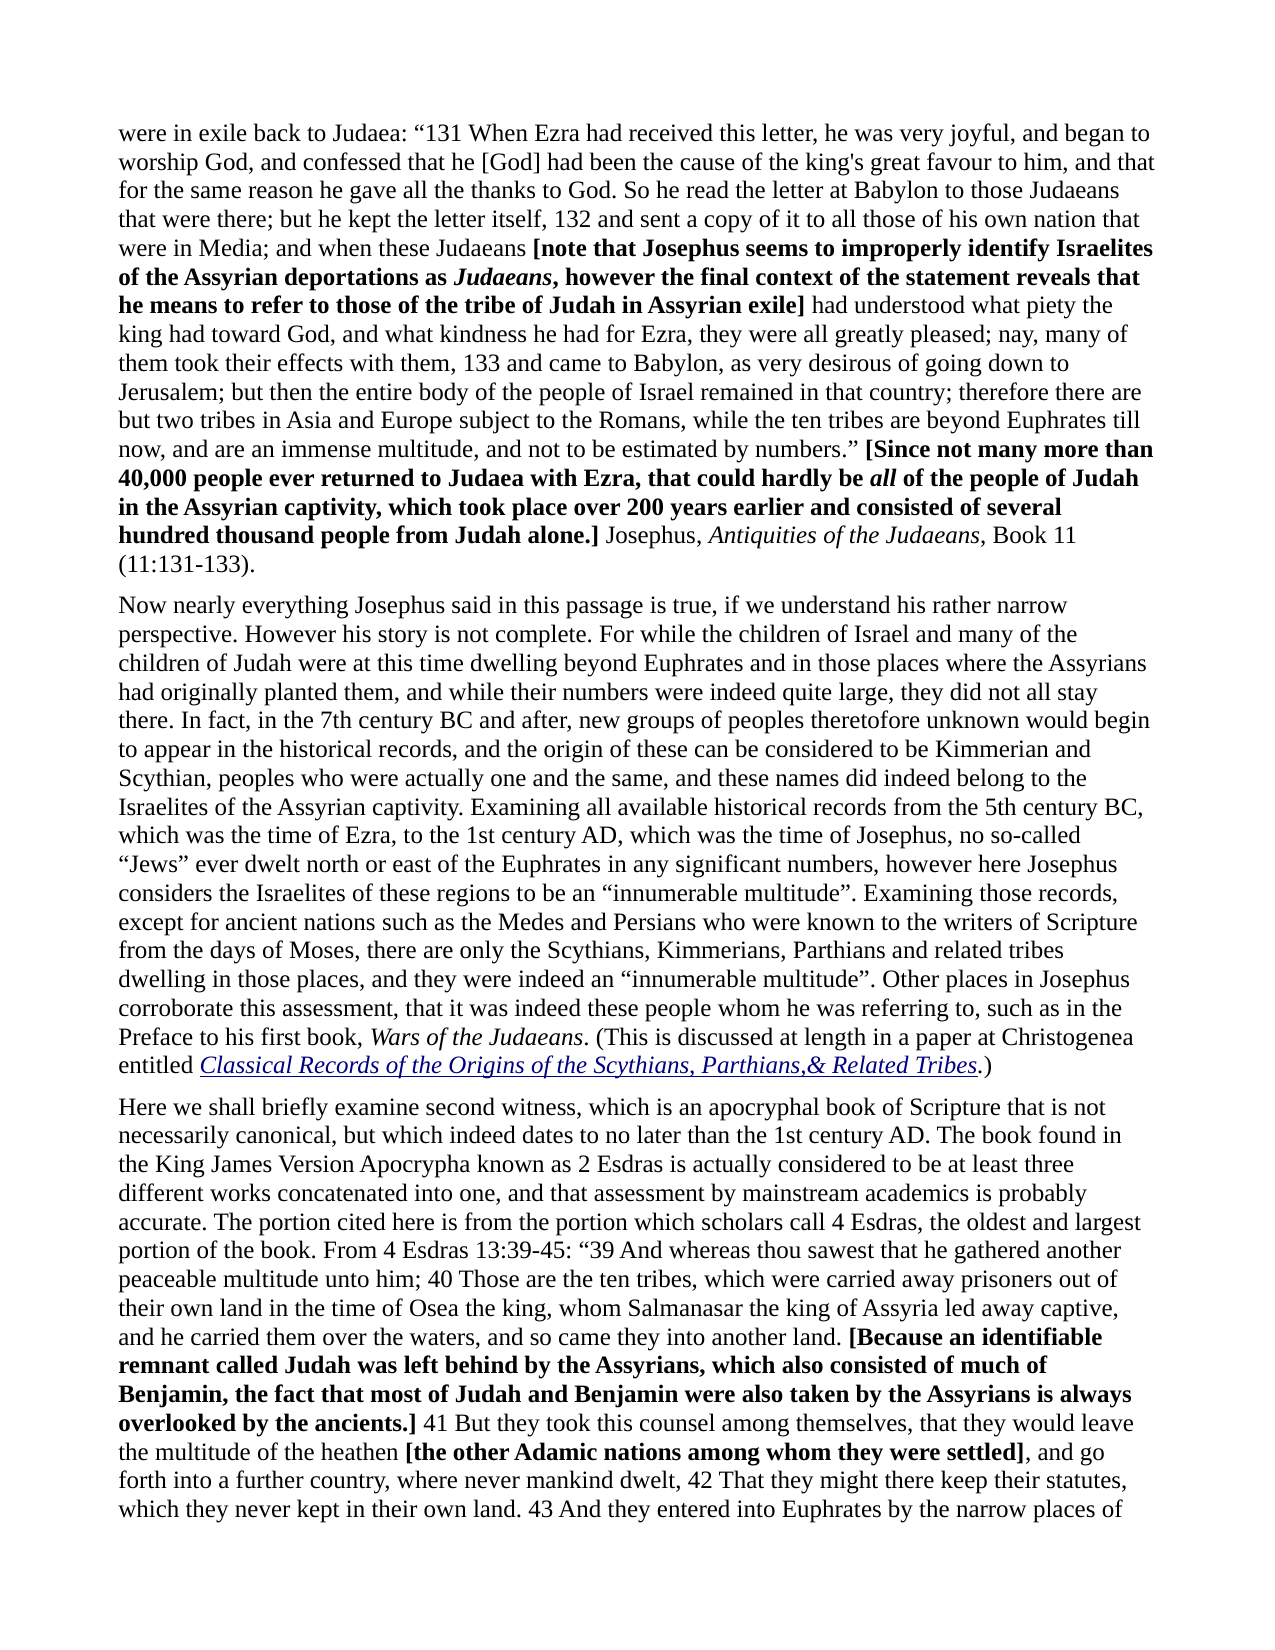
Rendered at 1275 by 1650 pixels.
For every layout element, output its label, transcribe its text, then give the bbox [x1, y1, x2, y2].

text Now nearly everything Josephus said in this passage is true, if we understand his rather narrow perspective. However his story is not complete. For while the children of Israel and many of the children of Judah were at this time dwelling beyond Euphrates and in those places where the Assyrians had originally planted them, and while their numbers were indeed quite large, they did not all stay there. In fact, in the 7th century BC and after, new groups of peoples theretofore unknown would begin to appear in the historical records, and the origin of these can be considered to be Kimmerian and Scythian, peoples who were actually one and the same, and these names did indeed belong to the Israelites of the Assyrian captivity. Examining all available historical records from the 5th century BC, which was the time of Ezra, to the 1st century AD, which was the time of Josephus, no so-called “Jews” ever dwelt north or east of the Euphrates in any significant numbers, however here Josephus considers the Israelites of these regions to be an “innumerable multitude”. Examining those records, except for ancient nations such as the Medes and Persians who were known to the writers of Scripture from the days of Moses, there are only the Scythians, Kimmerians, Parthians and related tribes dwelling in those places, and they were indeed an “innumerable multitude”. Other places in Josephus corroborate this assessment, that it was indeed these people whom he was referring to, such as in the Preface to his first book, Wars of the Judaeans. (This is discussed at length in a paper at Christogenea entitled Classical Records of the Origins of the Scythians, Parthians,& Related Tribes.) [118, 591, 1157, 1079]
text were in exile back to Judaea: “131 When Ezra had received this letter, he was very joyful, and began to worship God, and confessed that he [God] had been the cause of the king's great favour to him, and that for the same reason he gave all the thanks to God. So he read the letter at Babylon to those Judaeans that were there; but he kept the letter itself, 132 and sent a copy of it to all those of his own nation that were in Media; and when these Judaeans [note that Josephus seems to improperly identify Israelites of the Assyrian deportations as Judaeans, however the final context of the statement reveals that he means to refer to those of the tribe of Judah in Assyrian exile] had understood what piety the king had toward God, and what kindness he had for Ezra, they were all greatly pleased; nay, many of them took their effects with them, 133 and came to Babylon, as very desirous of going down to Jerusalem; but then the entire body of the people of Israel remained in that country; therefore there are but two tribes in Asia and Europe subject to the Romans, while the ten tribes are beyond Euphrates till now, and are an immense multitude, and not to be estimated by numbers.” [Since not many more than 40,000 people ever returned to Judaea with Ezra, that could hardly be all of the people of Judah in the Assyrian captivity, which took place over 200 years earlier and consisted of several hundred thousand people from Judah alone.] Josephus, Antiquities of the Judaeans, Book 11 (11:131-133). [118, 118, 1157, 578]
text Here we shall briefly examine second witness, which is an apocryphal book of Scripture that is not necessarily canonical, but which indeed dates to no later than the 1st century AD. The book found in the King James Version Apocrypha known as 2 Esdras is actually considered to be at least three different works concatenated into one, and that assessment by mainstream academics is probably accurate. The portion cited here is from the portion which scholars call 4 Esdras, the oldest and largest portion of the book. From 4 Esdras 13:39-45: “39 And whereas thou sawest that he gathered another peaceable multitude unto him; 40 Those are the ten tribes, which were carried away prisoners out of their own land in the time of Osea the king, whom Salmanasar the king of Assyria led away captive, and he carried them over the waters, and so came they into another land. [Because an identifiable remnant called Judah was left behind by the Assyrians, which also consisted of much of Benjamin, the fact that most of Judah and Benjamin were also taken by the Assyrians is always overlooked by the ancients.] 41 But they took this counsel among themselves, that they would leave the multitude of the heathen [the other Adamic nations among whom they were settled], and go forth into a further country, where never mankind dwelt, 42 That they might there keep their statutes, which they never kept in their own land. 43 And they entered into Euphrates by the narrow places of [118, 1092, 1157, 1523]
